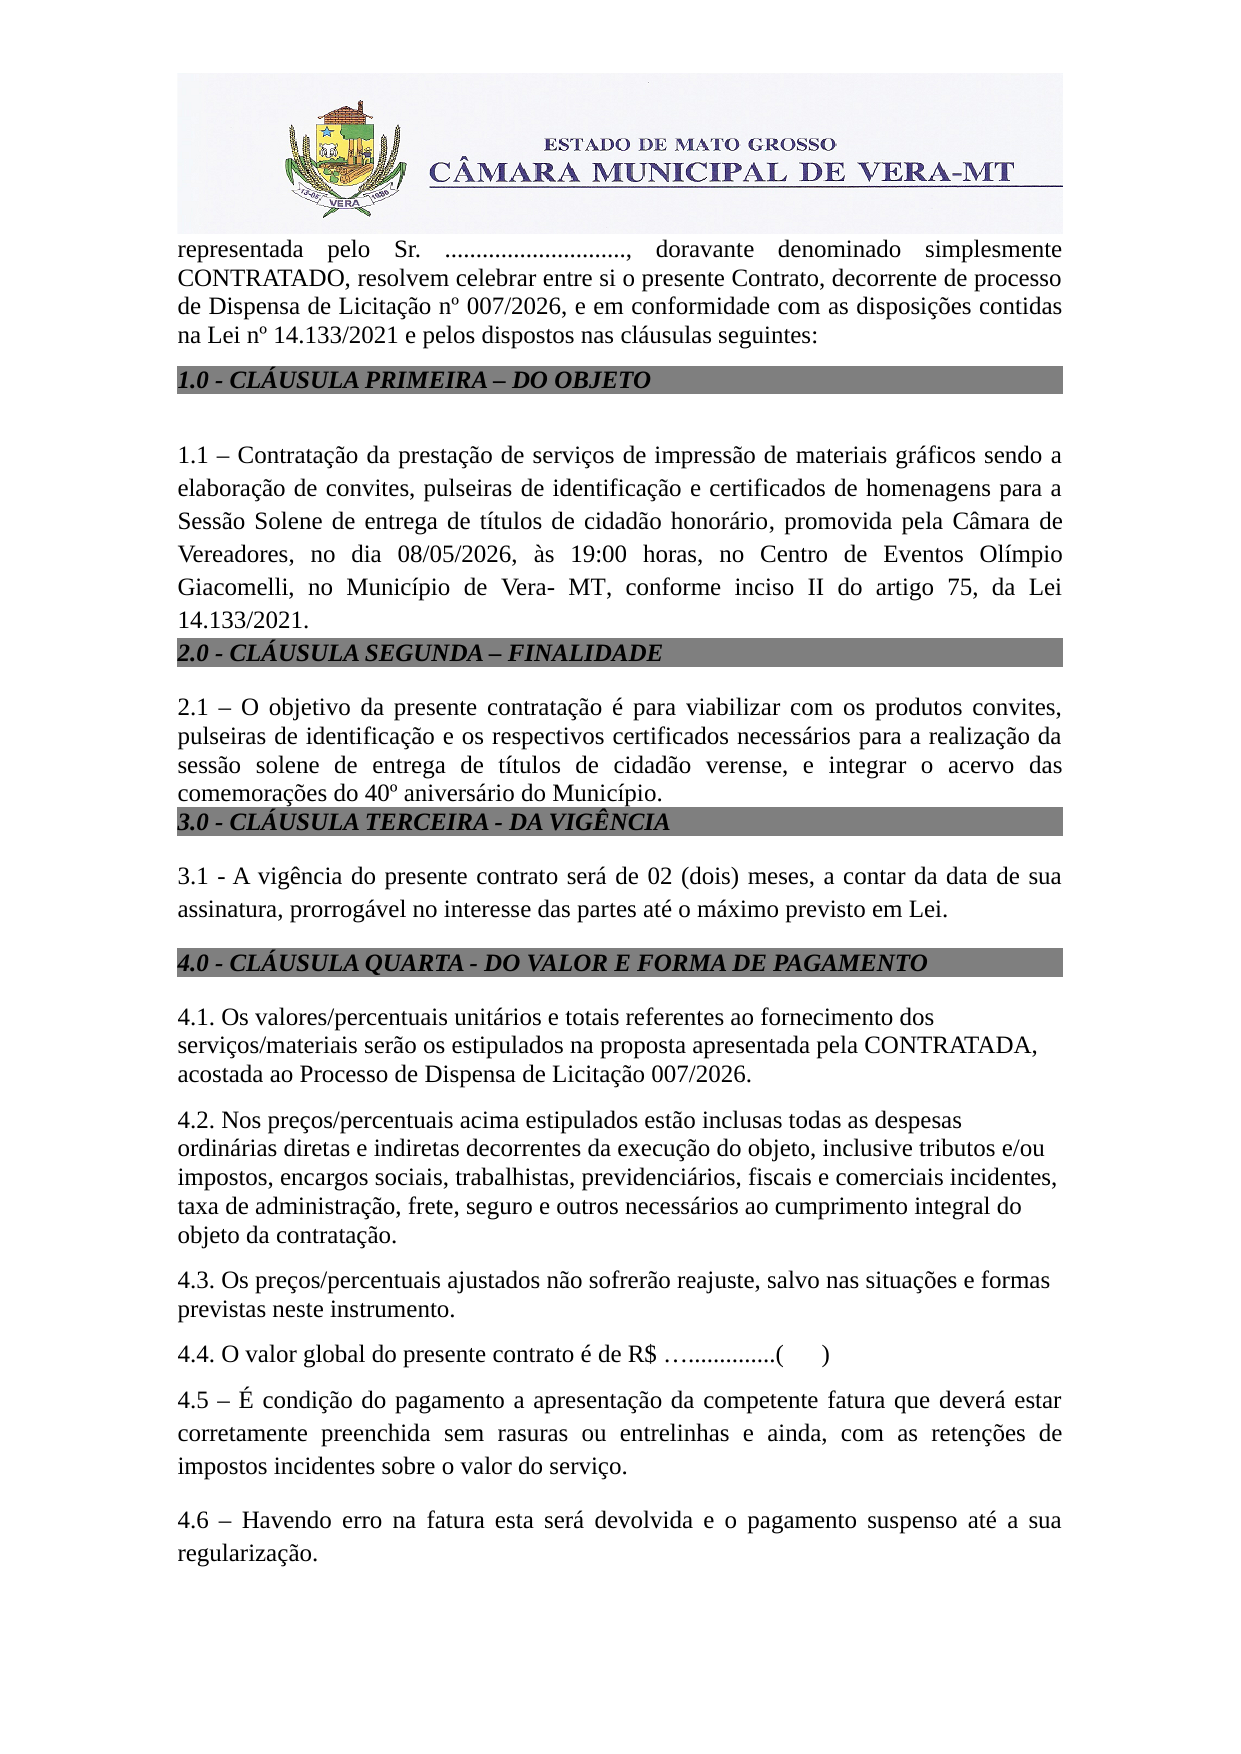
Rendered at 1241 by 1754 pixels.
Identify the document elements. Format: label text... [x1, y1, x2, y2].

text 2.1 – O objetivo da presente contratação é para viabilizar com os produtos convites, pulseiras de identificação e os respectivos certificados necessários para a realização da sessão solene de entrega de títulos de cidadão verense, e integrar o acervo das comemorações do 40º aniversário do Município. [177, 692, 1063, 807]
text 1.0 - CLÁUSULA PRIMEIRA – DO OBJETO [177, 366, 1063, 394]
text 1.1 – Contratação da prestação de serviços de impressão de materiais gráficos sendo a elaboração de convites, pulseiras de identificação e certificados de homenagens para a Sessão Solene de entrega de títulos de cidadão honorário, promovida pela Câmara de Vereadores, no dia 08/05/2026, às 19:00 horas, no Centro de Eventos Olímpio Giacomelli, no Município de Vera- MT, conforme inciso II do artigo 75, da Lei 14.133/2021. [177, 440, 1063, 634]
text 4.2. Nos preços/percentuais acima estipulados estão inclusas todas as despesas ordinárias diretas e indiretas decorrentes da execução do objeto, inclusive tributos e/ou impostos, encargos sociais, trabalhistas, previdenciários, fiscais e comerciais incidentes, taxa de administração, frete, seguro e outros necessários ao cumprimento integral do objeto da contratação. [177, 1105, 1063, 1248]
text 4.0 - CLÁUSULA QUARTA - DO VALOR E FORMA DE PAGAMENTO [177, 948, 1063, 977]
text 4.6 – Havendo erro na fatura esta será devolvida e o pagamento suspenso até a sua regularização. [177, 1505, 1063, 1566]
text 4.3. Os preços/percentuais ajustados não sofrerão reajuste, salvo nas situações e formas previstas neste instrumento. [177, 1265, 1063, 1323]
text 4.1. Os valores/percentuais unitários e totais referentes ao fornecimento dos serviços/materiais serão os estipulados na proposta apresentada pela CONTRATADA, acostada ao Processo de Dispensa de Licitação 007/2026. [177, 1002, 1063, 1088]
text 2.0 - CLÁUSULA SEGUNDA – FINALIDADE [177, 638, 1063, 667]
text 4.5 – É condição do pagamento a apresentação da competente fatura que deverá estar corretamente preenchida sem rasuras ou entrelinhas e ainda, com as retenções de impostos incidentes sobre o valor do serviço. [177, 1385, 1063, 1479]
text 3.1 - A vigência do presente contrato será de 02 (dois) meses, a contar da data de sua assinatura, prorrogável no interesse das partes até o máximo previsto em Lei. [177, 861, 1063, 923]
text 4.4. O valor global do presente contrato é de R$ …..............( ) [177, 1339, 1063, 1368]
text 3.0 - CLÁUSULA TERCEIRA - DA VIGÊNCIA [177, 807, 1063, 836]
text representada pelo Sr. ............................., doravante denominado simplesmente CONTRATADO, resolvem celebrar entre si o presente Contrato, decorrente de processo de Dispensa de Licitação nº 007/2026, e em conformidade com as disposições contidas na Lei nº 14.133/2021 e pelos dispostos nas cláusulas seguintes: [177, 234, 1063, 349]
